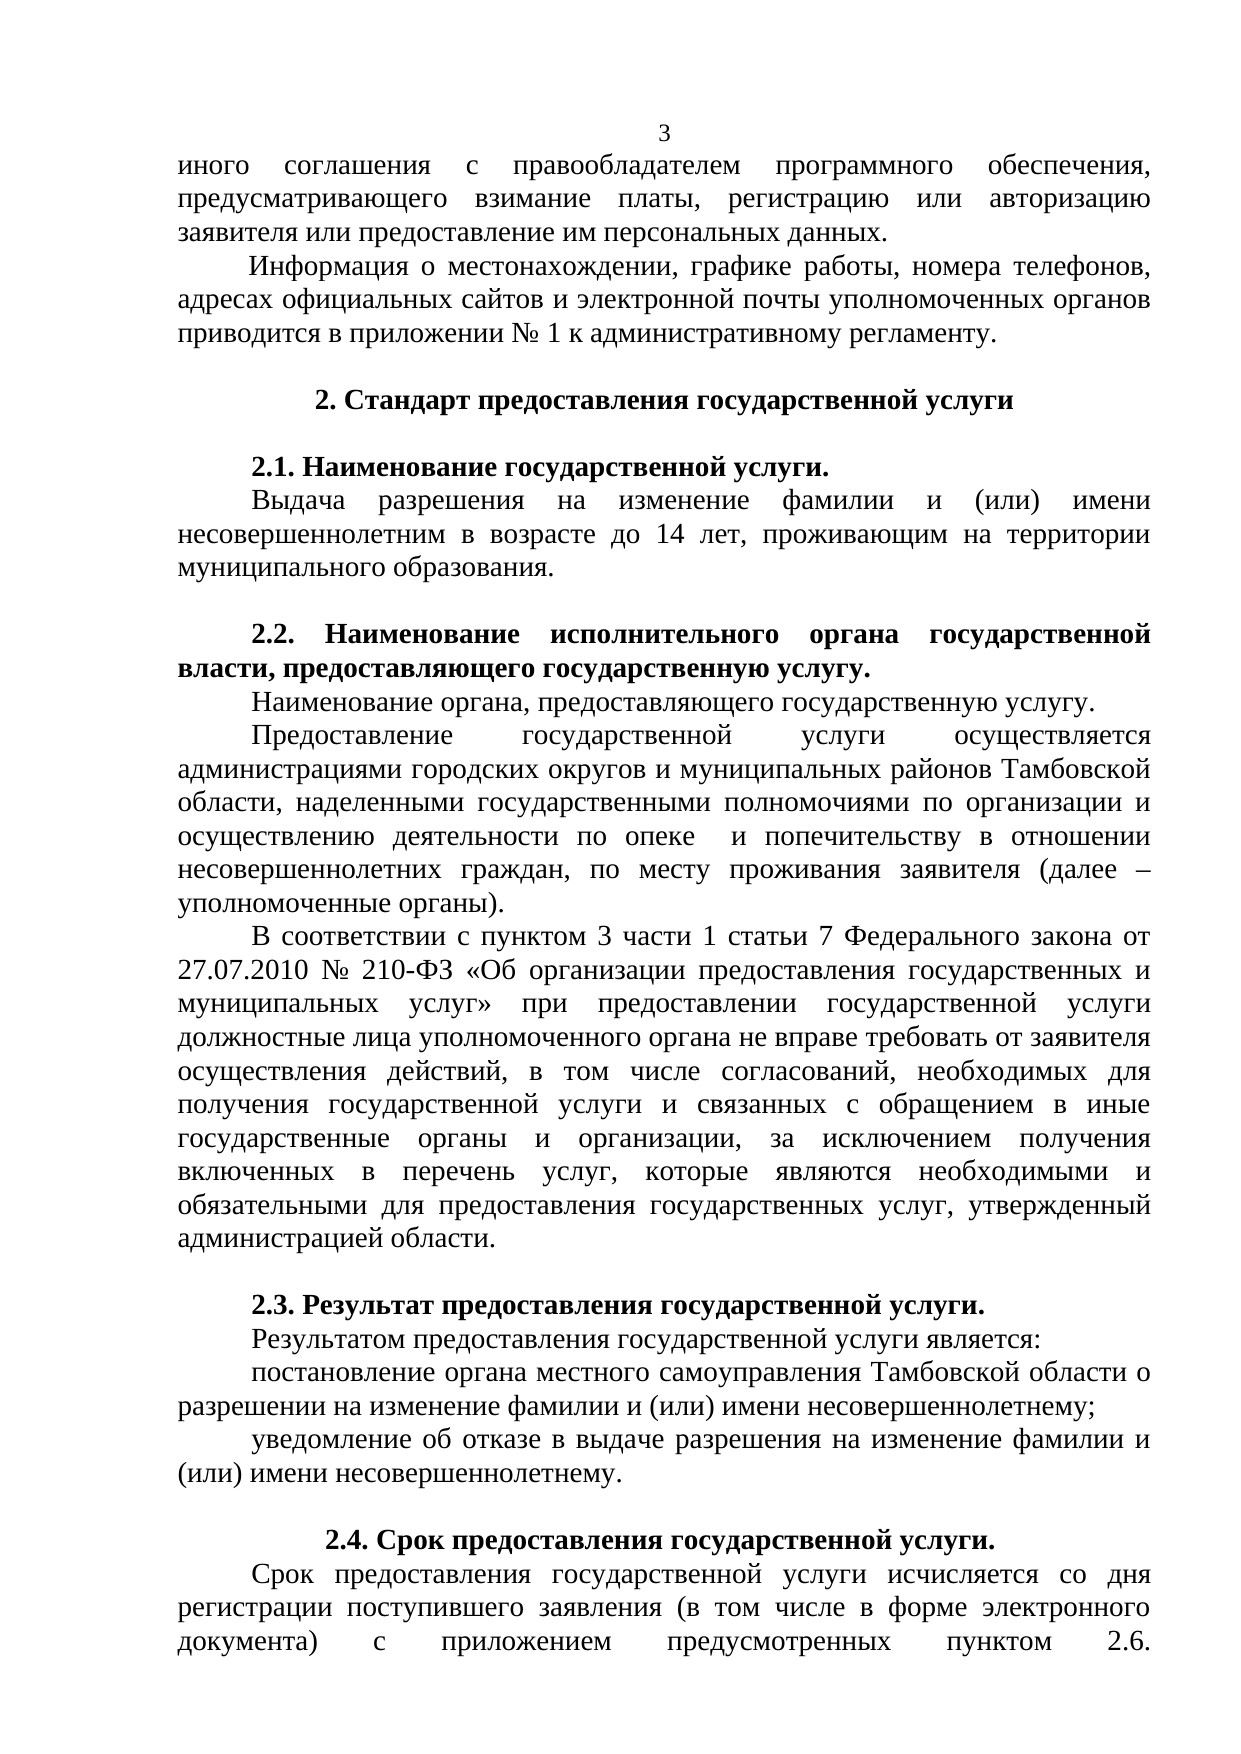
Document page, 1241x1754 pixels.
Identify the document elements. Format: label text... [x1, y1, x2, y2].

text Срок предоставления государственной услуги исчисляется со дня регистрации поступившего заявления (в том числе в форме электронного документа) с приложением предусмотренных пунктом 2.6. [177, 1556, 1152, 1656]
text 2. Стандарт предоставления государственной услуги [177, 382, 1152, 415]
text 2.1. Наименование государственной услуги. [177, 449, 1152, 482]
text Информация о местонахождении, графике работы, номера телефонов, адресах официальных сайтов и электронной почты уполномоченных органов приводится в приложении № 1 к административному регламенту. [177, 248, 1152, 348]
text Предоставление государственной услуги осуществляется администрациями городских округов и муниципальных районов Тамбовской области, наделенными государственными полномочиями по организации и осуществлению деятельности по опеке и попечительству в отношении несовершеннолетних граждан, по месту проживания заявителя (далее – уполномоченные органы). [177, 717, 1152, 918]
text постановление органа местного самоуправления Тамбовской области о разрешении на изменение фамилии и (или) имени несовершеннолетнему; [177, 1354, 1152, 1422]
text 2.2. Наименование исполнительного органа государственной власти, предоставляющего государственную услугу. [177, 617, 1152, 684]
text 2.4. Срок предоставления государственной услуги. [177, 1522, 1152, 1556]
text иного соглашения с правообладателем программного обеспечения, предусматривающего взимание платы, регистрацию или авторизацию заявителя или предоставление им персональных данных. [177, 147, 1152, 248]
text Выдача разрешения на изменение фамилии и (или) имени несовершеннолетним в возрасте до 14 лет, проживающим на территории муниципального образования. [177, 482, 1152, 583]
text 2.3. Результат предоставления государственной услуги. [177, 1287, 1152, 1321]
text уведомление об отказе в выдаче разрешения на изменение фамилии и (или) имени несовершеннолетнему. [177, 1422, 1152, 1489]
text В соответствии с пунктом 3 части 1 статьи 7 Федерального закона от 27.07.2010 № 210-ФЗ «Об организации предоставления государственных и муниципальных услуг» при предоставлении государственной услуги должностные лица уполномоченного органа не вправе требовать от заявителя осуществления действий, в том числе согласований, необходимых для получения государственной услуги и связанных с обращением в иные государственные органы и организации, за исключением получения включенных в перечень услуг, которые являются необходимыми и обязательными для предоставления государственных услуг, утвержденный администрацией области. [177, 918, 1152, 1254]
text Результатом предоставления государственной услуги является: [177, 1321, 1152, 1354]
text Наименование органа, предоставляющего государственную услугу. [177, 684, 1152, 717]
